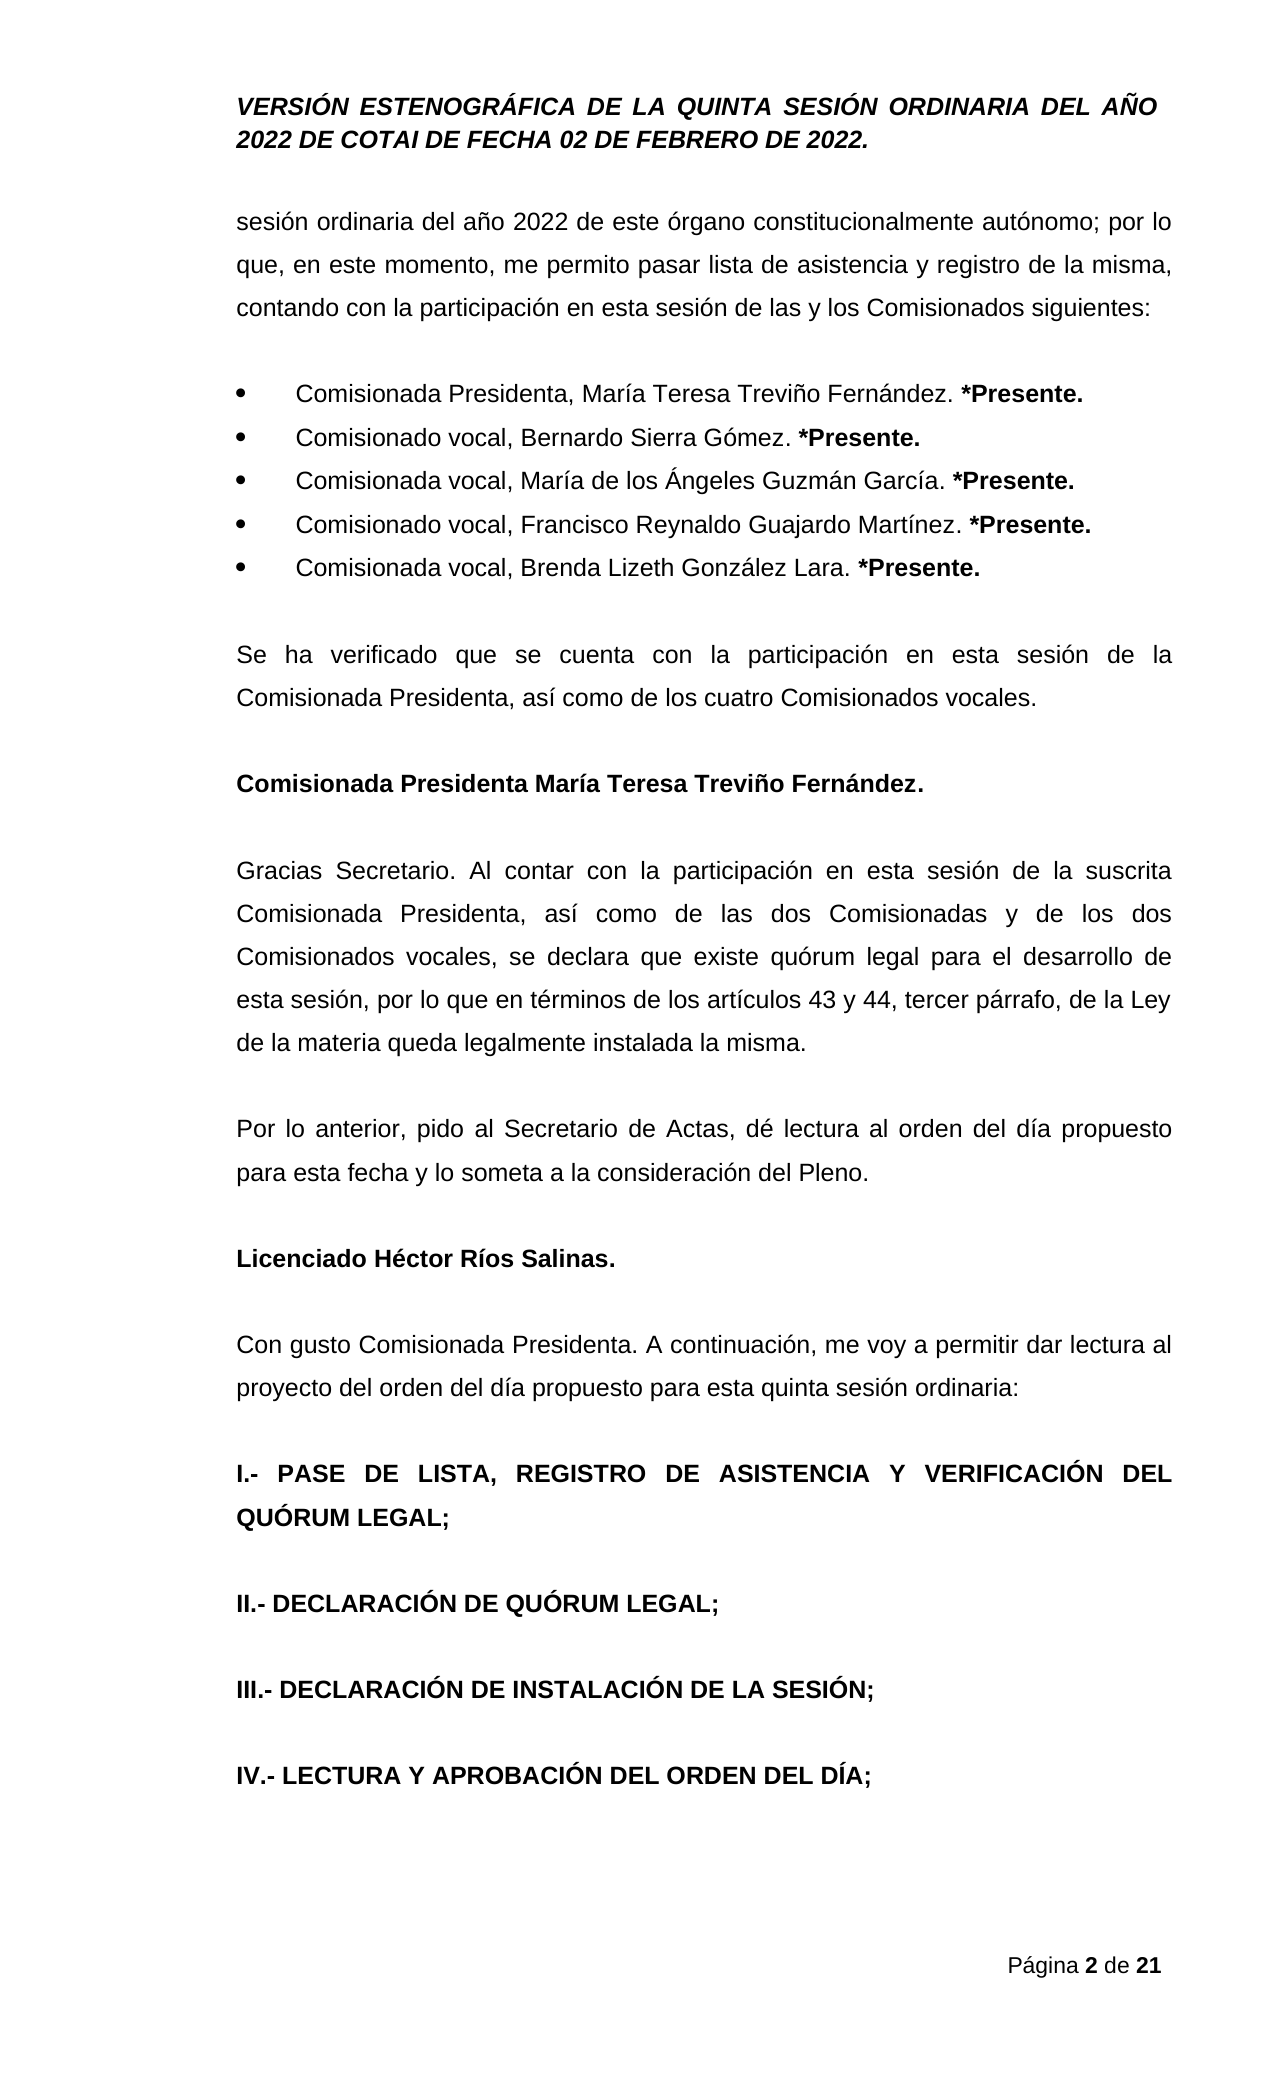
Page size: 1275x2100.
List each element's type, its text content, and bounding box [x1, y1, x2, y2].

text I.- PASE DE LISTA, REGISTRO DE ASISTENCIA Y VERIFICACIÓN DEL QUÓRUM LEGAL; [236, 1459, 1174, 1531]
list Comisionado vocal, Bernardo Sierra Gómez. *Presente. [236, 423, 1174, 452]
text IV.- LECTURA Y APROBACIÓN DEL ORDEN DEL DÍA; [236, 1761, 1174, 1790]
text Licenciado Héctor Ríos Salinas. [236, 1244, 1174, 1273]
list Comisionado vocal, Francisco Reynaldo Guajardo Martínez. *Presente. [236, 510, 1174, 539]
list Comisionada vocal, Brenda Lizeth González Lara. *Presente. [236, 553, 1174, 582]
text sesión ordinaria del año 2022 de este órgano constitucionalmente autónomo; por lo que, en este momento, me permito pasar lista de asistencia y registro de la misma, contando con la participación en esta sesión de las y los Comisionados siguientes: [236, 207, 1174, 322]
text II.- DECLARACIÓN DE QUÓRUM LEGAL; [236, 1589, 1174, 1618]
list Comisionada Presidenta, María Teresa Treviño Fernández. *Presente. [236, 379, 1174, 408]
text Con gusto Comisionada Presidenta. A continuación, me voy a permitir dar lectura al proyecto del orden del día propuesto para esta quinta sesión ordinaria: [236, 1330, 1174, 1402]
text Se ha verificado que se cuenta con la participación en esta sesión de la Comisionada Presidenta, así como de los cuatro Comisionados vocales. [236, 640, 1174, 712]
text Comisionada Presidenta María Teresa Treviño Fernández. [236, 769, 1174, 798]
text Por lo anterior, pido al Secretario de Actas, dé lectura al orden del día propuesto para esta fecha y lo someta a la consideración del Pleno. [236, 1114, 1174, 1186]
list Comisionada vocal, María de los Ángeles Guzmán García. *Presente. [236, 466, 1174, 495]
text III.- DECLARACIÓN DE INSTALACIÓN DE LA SESIÓN; [236, 1675, 1174, 1704]
text Gracias Secretario. Al contar con la participación en esta sesión de la suscrita Comisionada Presidenta, así como de las dos Comisionadas y de los dos Comisionados vocales, se declara que existe quórum legal para el desarrollo de esta sesión, por lo que en términos de los artículos 43 y 44, tercer párrafo, de la Ley de la materia queda legalmente instalada la misma. [236, 856, 1174, 1057]
